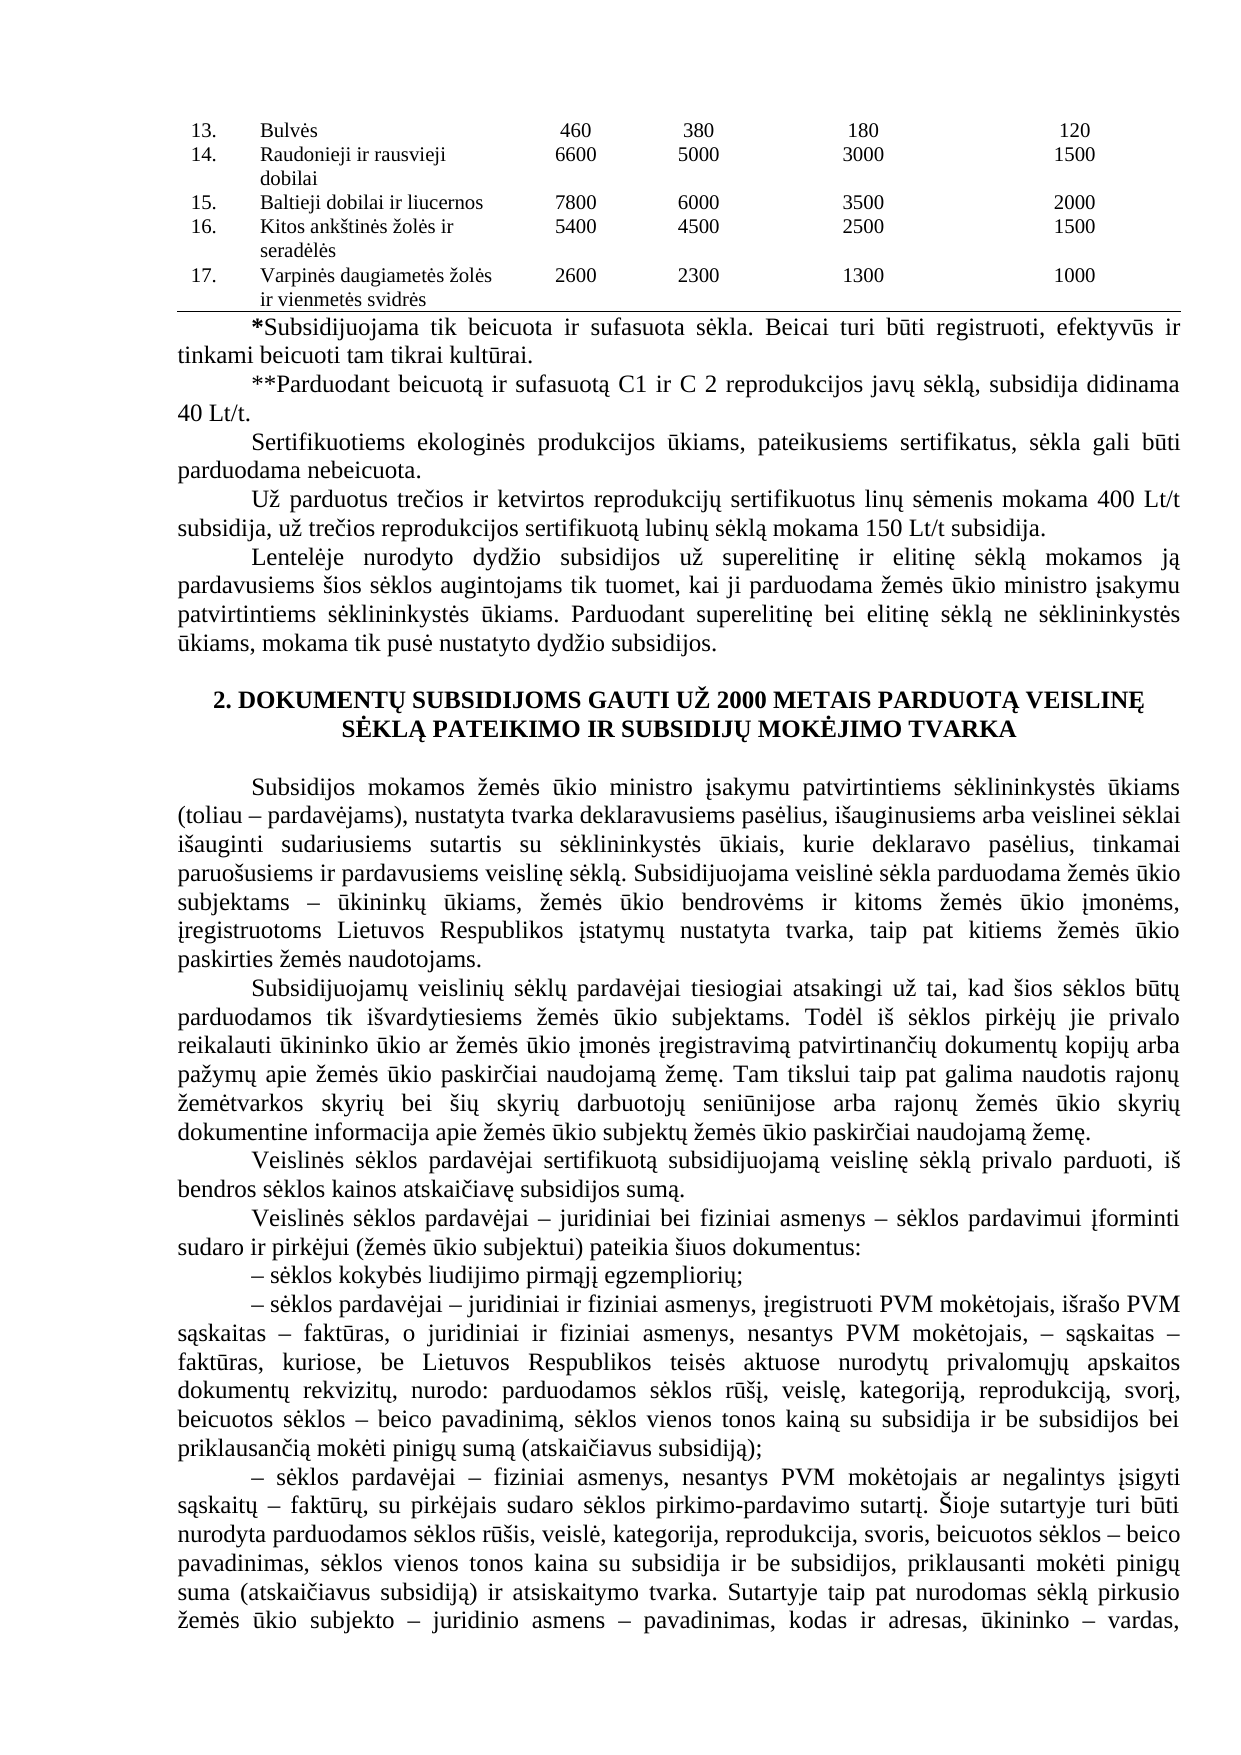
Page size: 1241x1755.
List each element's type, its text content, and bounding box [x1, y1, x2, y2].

table_cell 1300 [759, 263, 978, 311]
text 2. Dokumentų subsidijoms gauti už 2000 metais parduotą veislinę sėklą pateikimo ir subsidijų mokėjimo tvarka [177, 685, 1181, 743]
table_cell 7800 [513, 190, 649, 214]
table_cell Raudonieji ir rausvieji dobilai [242, 142, 513, 190]
text – sėklos pardavėjai – juridiniai ir fiziniai asmenys, įregistruoti PVM mokėtojais, išrašo PVM sąskaitas – faktūras, o juridiniai ir fiziniai asmenys, nesantys PVM mokėtojais, – sąskaitas – faktūras, kuriose, be Lietuvos Respublikos teisės aktuose nurodytų privalomųjų apskaitos dokumentų rekvizitų, nurodo: parduodamos sėklos rūšį, veislę, kategoriją, reprodukciją, svorį, beicuotos sėklos – beico pavadinimą, sėklos vienos tonos kainą su subsidija ir be subsidijos bei priklausančią mokėti pinigų sumą (atskaičiavus subsidiją); [177, 1289, 1181, 1462]
text Lentelėje nurodyto dydžio subsidijos už superelitinę ir elitinę sėklą mokamos ją pardavusiems šios sėklos augintojams tik tuomet, kai ji parduodama žemės ūkio ministro įsakymu patvirtintiems sėklininkystės ūkiams. Parduodant superelitinę bei elitinę sėklą ne sėklininkystės ūkiams, mokama tik pusė nustatyto dydžio subsidijos. [177, 542, 1181, 657]
table_cell 5000 [649, 142, 758, 190]
table_cell 4500 [649, 214, 758, 262]
table_cell 180 [759, 118, 978, 142]
table_cell 13. [177, 118, 242, 142]
table_cell 2300 [649, 263, 758, 311]
table_cell 460 [513, 118, 649, 142]
text **Parduodant beicuotą ir sufasuotą C1 ir C 2 reprodukcijos javų sėklą, subsidija didinama 40 Lt/t. [177, 369, 1181, 427]
table_cell Kitos ankštinės žolės ir seradėlės [242, 214, 513, 262]
table_cell 1500 [978, 214, 1181, 262]
table_cell 120 [978, 118, 1181, 142]
table_cell 3500 [759, 190, 978, 214]
text *Subsidijuojama tik beicuota ir sufasuota sėkla. Beicai turi būti registruoti, efektyvūs ir tinkami beicuoti tam tikrai kultūrai. [177, 312, 1181, 369]
text Veislinės sėklos pardavėjai – juridiniai bei fiziniai asmenys – sėklos pardavimui įforminti sudaro ir pirkėjui (žemės ūkio subjektui) pateikia šiuos dokumentus: [177, 1203, 1181, 1260]
text Veislinės sėklos pardavėjai sertifikuotą subsidijuojamą veislinę sėklą privalo parduoti, iš bendros sėklos kainos atskaičiavę subsidijos sumą. [177, 1145, 1181, 1203]
table_cell 14. [177, 142, 242, 190]
text Subsidijuojamų veislinių sėklų pardavėjai tiesiogiai atsakingi už tai, kad šios sėklos būtų parduodamos tik išvardytiesiems žemės ūkio subjektams. Todėl iš sėklos pirkėjų jie privalo reikalauti ūkininko ūkio ar žemės ūkio įmonės įregistravimą patvirtinančių dokumentų kopijų arba pažymų apie žemės ūkio paskirčiai naudojamą žemę. Tam tikslui taip pat galima naudotis rajonų žemėtvarkos skyrių bei šių skyrių darbuotojų seniūnijose arba rajonų žemės ūkio skyrių dokumentine informacija apie žemės ūkio subjektų žemės ūkio paskirčiai naudojamą žemę. [177, 973, 1181, 1145]
table_cell Baltieji dobilai ir liucernos [242, 190, 513, 214]
text – sėklos pardavėjai – fiziniai asmenys, nesantys PVM mokėtojais ar negalintys įsigyti sąskaitų – faktūrų, su pirkėjais sudaro sėklos pirkimo-pardavimo sutartį. Šioje sutartyje turi būti nurodyta parduodamos sėklos rūšis, veislė, kategorija, reprodukcija, svoris, beicuotos sėklos – beico pavadinimas, sėklos vienos tonos kaina su subsidija ir be subsidijos, priklausanti mokėti pinigų suma (atskaičiavus subsidiją) ir atsiskaitymo tvarka. Sutartyje taip pat nurodomas sėklą pirkusio žemės ūkio subjekto – juridinio asmens – pavadinimas, kodas ir adresas, ūkininko – vardas, [177, 1462, 1181, 1634]
text Už parduotus trečios ir ketvirtos reprodukcijų sertifikuotus linų sėmenis mokama 400 Lt/t subsidija, už trečios reprodukcijos sertifikuotą lubinų sėklą mokama 150 Lt/t subsidija. [177, 484, 1181, 542]
table_cell Varpinės daugiametės žolės ir vienmetės svidrės [242, 263, 513, 311]
text Sertifikuotiems ekologinės produkcijos ūkiams, pateikusiems sertifikatus, sėkla gali būti parduodama nebeicuota. [177, 427, 1181, 484]
table_cell 6600 [513, 142, 649, 190]
text Subsidijos mokamos žemės ūkio ministro įsakymu patvirtintiems sėklininkystės ūkiams (toliau – pardavėjams), nustatyta tvarka deklaravusiems pasėlius, išauginusiems arba veislinei sėklai išauginti sudariusiems sutartis su sėklininkystės ūkiais, kurie deklaravo pasėlius, tinkamai paruošusiems ir pardavusiems veislinę sėklą. Subsidijuojama veislinė sėkla parduodama žemės ūkio subjektams – ūkininkų ūkiams, žemės ūkio bendrovėms ir kitoms žemės ūkio įmonėms, įregistruotoms Lietuvos Respublikos įstatymų nustatyta tvarka, taip pat kitiems žemės ūkio paskirties žemės naudotojams. [177, 772, 1181, 973]
table_cell Bulvės [242, 118, 513, 142]
table_cell 380 [649, 118, 758, 142]
table_cell 16. [177, 214, 242, 262]
table_cell 3000 [759, 142, 978, 190]
text – sėklos kokybės liudijimo pirmąjį egzempliorių; [177, 1260, 1181, 1289]
table_cell 2000 [978, 190, 1181, 214]
table_cell 6000 [649, 190, 758, 214]
table_cell 1000 [978, 263, 1181, 311]
table_cell 2600 [513, 263, 649, 311]
table_cell 5400 [513, 214, 649, 262]
table_cell 1500 [978, 142, 1181, 190]
table_cell 17. [177, 263, 242, 311]
table_cell 15. [177, 190, 242, 214]
table_cell 2500 [759, 214, 978, 262]
